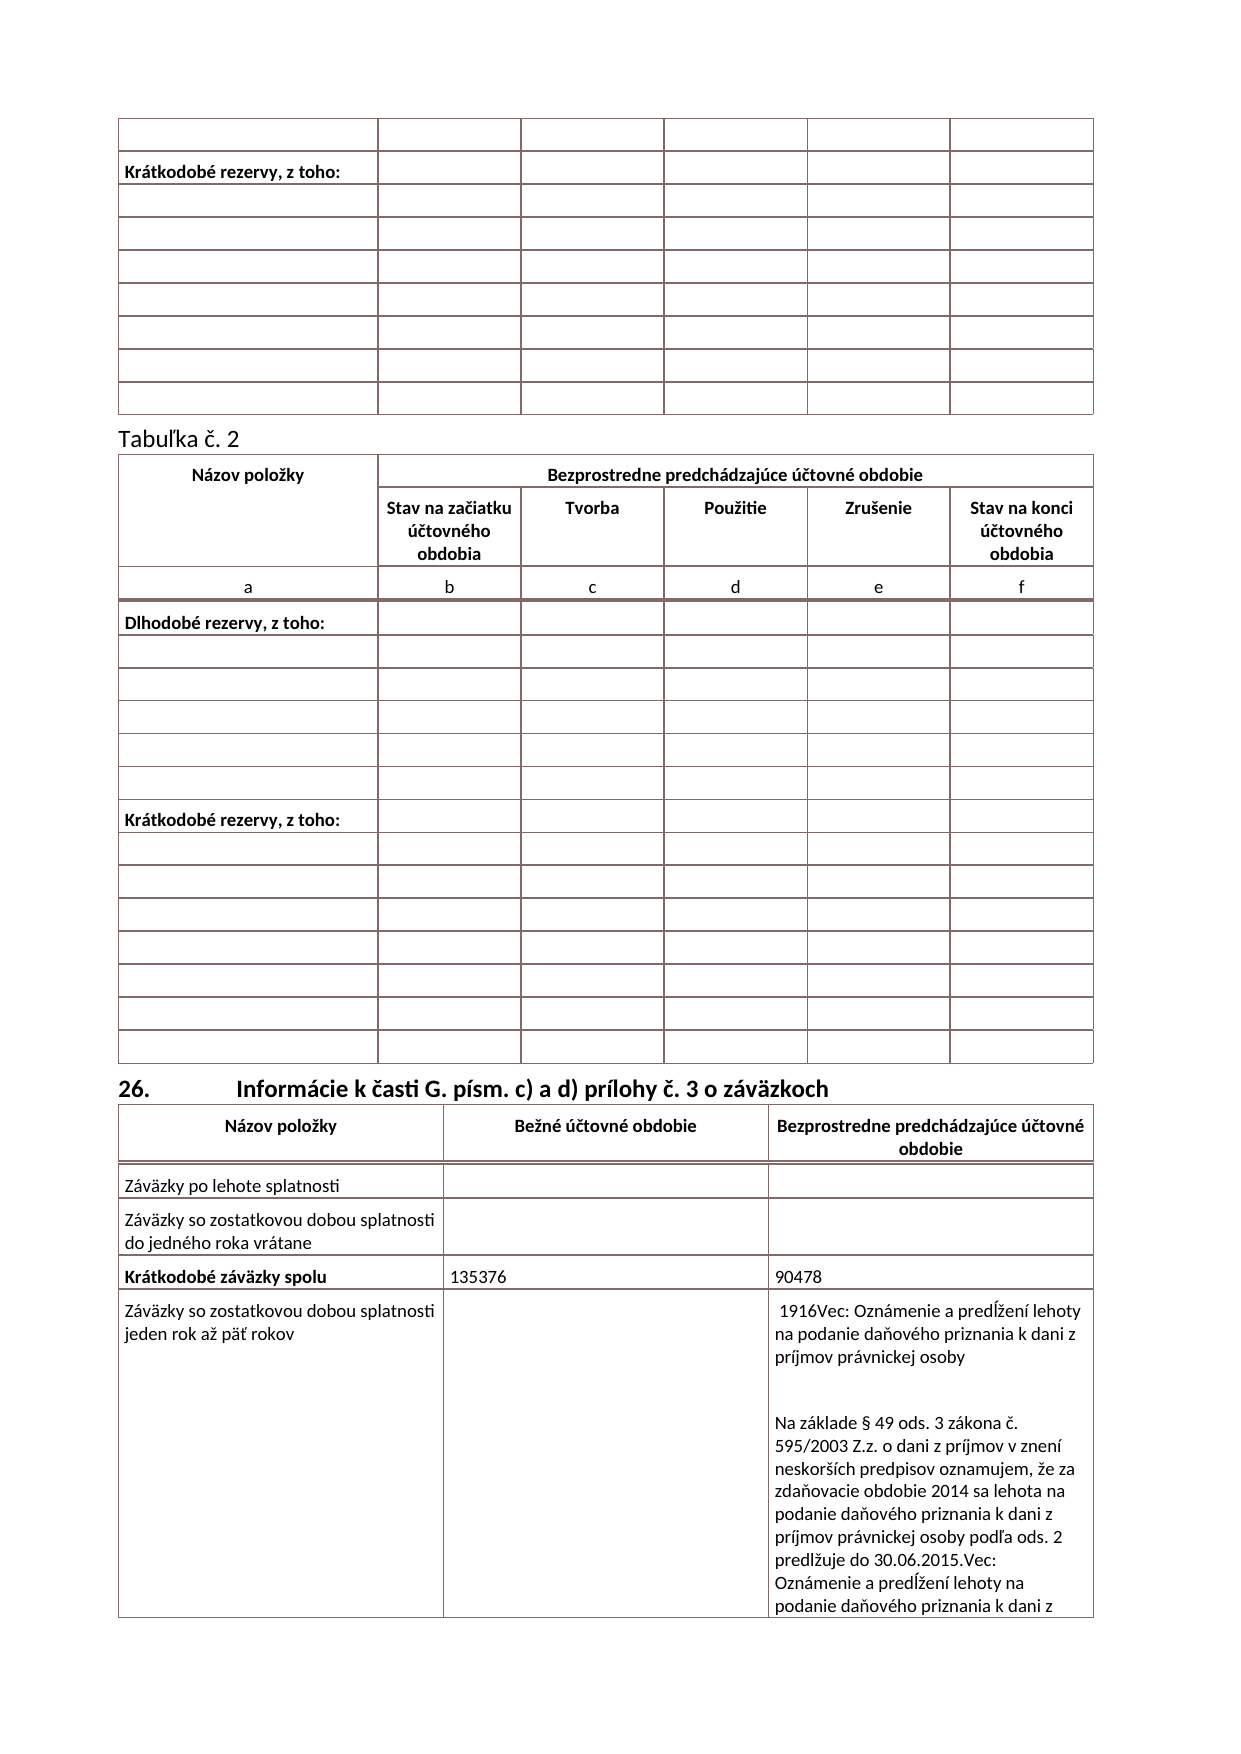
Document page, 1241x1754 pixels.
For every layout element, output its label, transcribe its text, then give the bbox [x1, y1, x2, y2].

table_cell [379, 1031, 520, 1063]
table_cell [951, 317, 1093, 348]
table_header Názov položky [119, 455, 377, 566]
table_cell [379, 899, 520, 930]
table_cell Dlhodobé rezervy, z toho: [119, 602, 377, 634]
table_cell [808, 185, 949, 216]
table_cell f [951, 567, 1093, 598]
table_cell [119, 998, 377, 1029]
table_cell [808, 998, 949, 1029]
table_cell [119, 932, 377, 963]
table_cell [119, 866, 377, 897]
table_cell [665, 1031, 807, 1063]
table_cell [665, 998, 807, 1029]
table_cell [379, 767, 520, 799]
table_cell [522, 899, 663, 930]
table_cell Stav na konci účtovného obdobia [951, 488, 1093, 565]
table_cell [522, 734, 663, 766]
table_cell [665, 152, 807, 183]
table_cell [665, 866, 807, 897]
table_cell [119, 965, 377, 996]
table_cell [379, 119, 520, 150]
table_cell [522, 152, 663, 183]
table_cell [379, 833, 520, 864]
table_cell [665, 767, 807, 799]
table_cell [119, 1031, 377, 1063]
table_cell Stav na začiatku účtovného obdobia [379, 488, 520, 565]
table_cell [119, 734, 377, 766]
table_cell Krátkodobé záväzky spolu [119, 1256, 443, 1288]
table_cell [119, 899, 377, 930]
table_cell [522, 833, 663, 864]
table_cell [119, 636, 377, 667]
table_cell [522, 866, 663, 897]
table_cell [522, 218, 663, 249]
table_cell [808, 833, 949, 864]
table_cell [808, 965, 949, 996]
table_cell [665, 669, 807, 700]
table_cell [951, 284, 1093, 315]
table_cell [951, 833, 1093, 864]
table_cell [951, 998, 1093, 1029]
table_cell [665, 383, 807, 414]
table_cell [665, 251, 807, 282]
table_cell [951, 669, 1093, 700]
table_cell [444, 1165, 768, 1197]
table_cell [522, 383, 663, 414]
table_cell [522, 800, 663, 832]
table_cell [119, 317, 377, 348]
table_cell [951, 965, 1093, 996]
table_cell [665, 218, 807, 249]
table_cell [951, 251, 1093, 282]
table_cell [808, 932, 949, 963]
table_cell [951, 218, 1093, 249]
table_cell [951, 734, 1093, 766]
table_cell [522, 317, 663, 348]
table_cell [951, 899, 1093, 930]
table_cell [808, 800, 949, 832]
text 26. Informácie k časti G. písm. c) a d) prílohy č. 3 o záväzkoch [118, 1073, 1122, 1104]
table_cell [951, 866, 1093, 897]
table_cell 90478 [769, 1256, 1093, 1288]
table_cell [951, 383, 1093, 414]
table_cell [379, 734, 520, 766]
table_cell [119, 251, 377, 282]
table_cell [951, 932, 1093, 963]
table_cell [119, 284, 377, 315]
table_cell [665, 602, 807, 634]
table_cell [379, 998, 520, 1029]
table_cell [119, 669, 377, 700]
table_cell [665, 899, 807, 930]
table_cell [379, 701, 520, 733]
table_cell [951, 185, 1093, 216]
table_cell [665, 932, 807, 963]
table_cell [379, 932, 520, 963]
table_cell [808, 602, 949, 634]
table_cell [379, 284, 520, 315]
table_cell [379, 251, 520, 282]
table_cell [808, 899, 949, 930]
table_cell [444, 1290, 768, 1617]
table_cell Krátkodobé rezervy, z toho: [119, 800, 377, 832]
table_cell [665, 284, 807, 315]
table_cell Použitie [665, 488, 807, 565]
table_cell [119, 833, 377, 864]
table_cell Zrušenie [808, 488, 949, 565]
table_cell Záväzky so zostatkovou dobou splatnosti do jedného roka vrátane [119, 1199, 443, 1254]
table_cell [665, 350, 807, 381]
table_cell Záväzky so zostatkovou dobou splatnosti jeden rok až päť rokov [119, 1290, 443, 1617]
table_header Bezprostredne predchádzajúce účtovné obdobie [379, 455, 1093, 486]
table_cell [522, 185, 663, 216]
table_cell [379, 185, 520, 216]
table_cell [951, 767, 1093, 799]
table_cell [808, 669, 949, 700]
table_cell c [522, 567, 663, 598]
table_cell Krátkodobé rezervy, z toho: [119, 152, 377, 183]
table_cell [379, 800, 520, 832]
table_cell [119, 701, 377, 733]
table_cell d [665, 567, 807, 598]
table_cell [119, 185, 377, 216]
table_cell 135376 [444, 1256, 768, 1288]
table_cell a [119, 567, 377, 598]
table_cell [808, 350, 949, 381]
table_cell [522, 602, 663, 634]
table_cell [522, 350, 663, 381]
table_cell [379, 218, 520, 249]
table_cell [665, 800, 807, 832]
table_cell [951, 350, 1093, 381]
table_cell e [808, 567, 949, 598]
table_cell [379, 965, 520, 996]
table_cell [808, 218, 949, 249]
table_cell [522, 998, 663, 1029]
table_cell [665, 185, 807, 216]
table_cell Záväzky po lehote splatnosti [119, 1165, 443, 1197]
table_cell [808, 1031, 949, 1063]
table_cell [379, 636, 520, 667]
table_cell [951, 602, 1093, 634]
table_cell [808, 284, 949, 315]
table_cell [522, 669, 663, 700]
table_cell [951, 800, 1093, 832]
table_cell b [379, 567, 520, 598]
table_cell [444, 1199, 768, 1254]
table_cell [769, 1165, 1093, 1197]
table_cell [379, 317, 520, 348]
table_cell [951, 701, 1093, 733]
table_cell [808, 383, 949, 414]
table_cell [522, 701, 663, 733]
table_cell [522, 636, 663, 667]
table_header Názov položky [119, 1105, 443, 1160]
table_cell [665, 317, 807, 348]
table_header Bežné účtovné obdobie [444, 1105, 768, 1160]
table_header Bezprostredne predchádzajúce účtovné obdobie [769, 1105, 1093, 1160]
table_cell Tvorba [522, 488, 663, 565]
table_cell [119, 383, 377, 414]
table_cell [951, 119, 1093, 150]
table_cell [665, 734, 807, 766]
table_cell [808, 866, 949, 897]
table_cell [379, 350, 520, 381]
table_cell [522, 119, 663, 150]
table_cell [951, 1031, 1093, 1063]
table_cell [119, 350, 377, 381]
table_cell [951, 152, 1093, 183]
table_cell 1916Vec: Oznámenie a predĺžení lehoty na podanie daňového priznania k dani z príjmov právnickej osoby Na základe § 49 ods. 3 zákona č. 595/2003 Z.z. o dani z príjmov v znení neskorších predpisov oznamujem, že za zdaňovacie obdobie 2014 sa lehota na podanie daňového priznania k dani z príjmov právnickej osoby podľa ods. 2 predlžuje do 30.06.2015.Vec: Oznámenie a predĺžení lehoty na podanie daňového priznania k dani z [769, 1290, 1093, 1617]
table_cell [379, 866, 520, 897]
table_cell [665, 119, 807, 150]
table_cell [808, 251, 949, 282]
text Tabuľka č. 2 [118, 423, 1122, 454]
table_cell [379, 383, 520, 414]
table_cell [808, 701, 949, 733]
table_cell [379, 602, 520, 634]
table_cell [522, 251, 663, 282]
table_cell [522, 767, 663, 799]
table_cell [769, 1199, 1093, 1254]
table_cell [379, 152, 520, 183]
table_cell [522, 1031, 663, 1063]
table_cell [522, 284, 663, 315]
table_cell [119, 119, 377, 150]
table_cell [522, 932, 663, 963]
table_cell [808, 734, 949, 766]
table_cell [665, 833, 807, 864]
table_cell [951, 636, 1093, 667]
table_cell [665, 701, 807, 733]
table_cell [808, 636, 949, 667]
table_cell [119, 767, 377, 799]
table_cell [808, 317, 949, 348]
table_cell [808, 767, 949, 799]
table_cell [119, 218, 377, 249]
table_cell [665, 965, 807, 996]
table_cell [808, 119, 949, 150]
table_cell [808, 152, 949, 183]
table_cell [379, 669, 520, 700]
table_cell [665, 636, 807, 667]
table_cell [522, 965, 663, 996]
